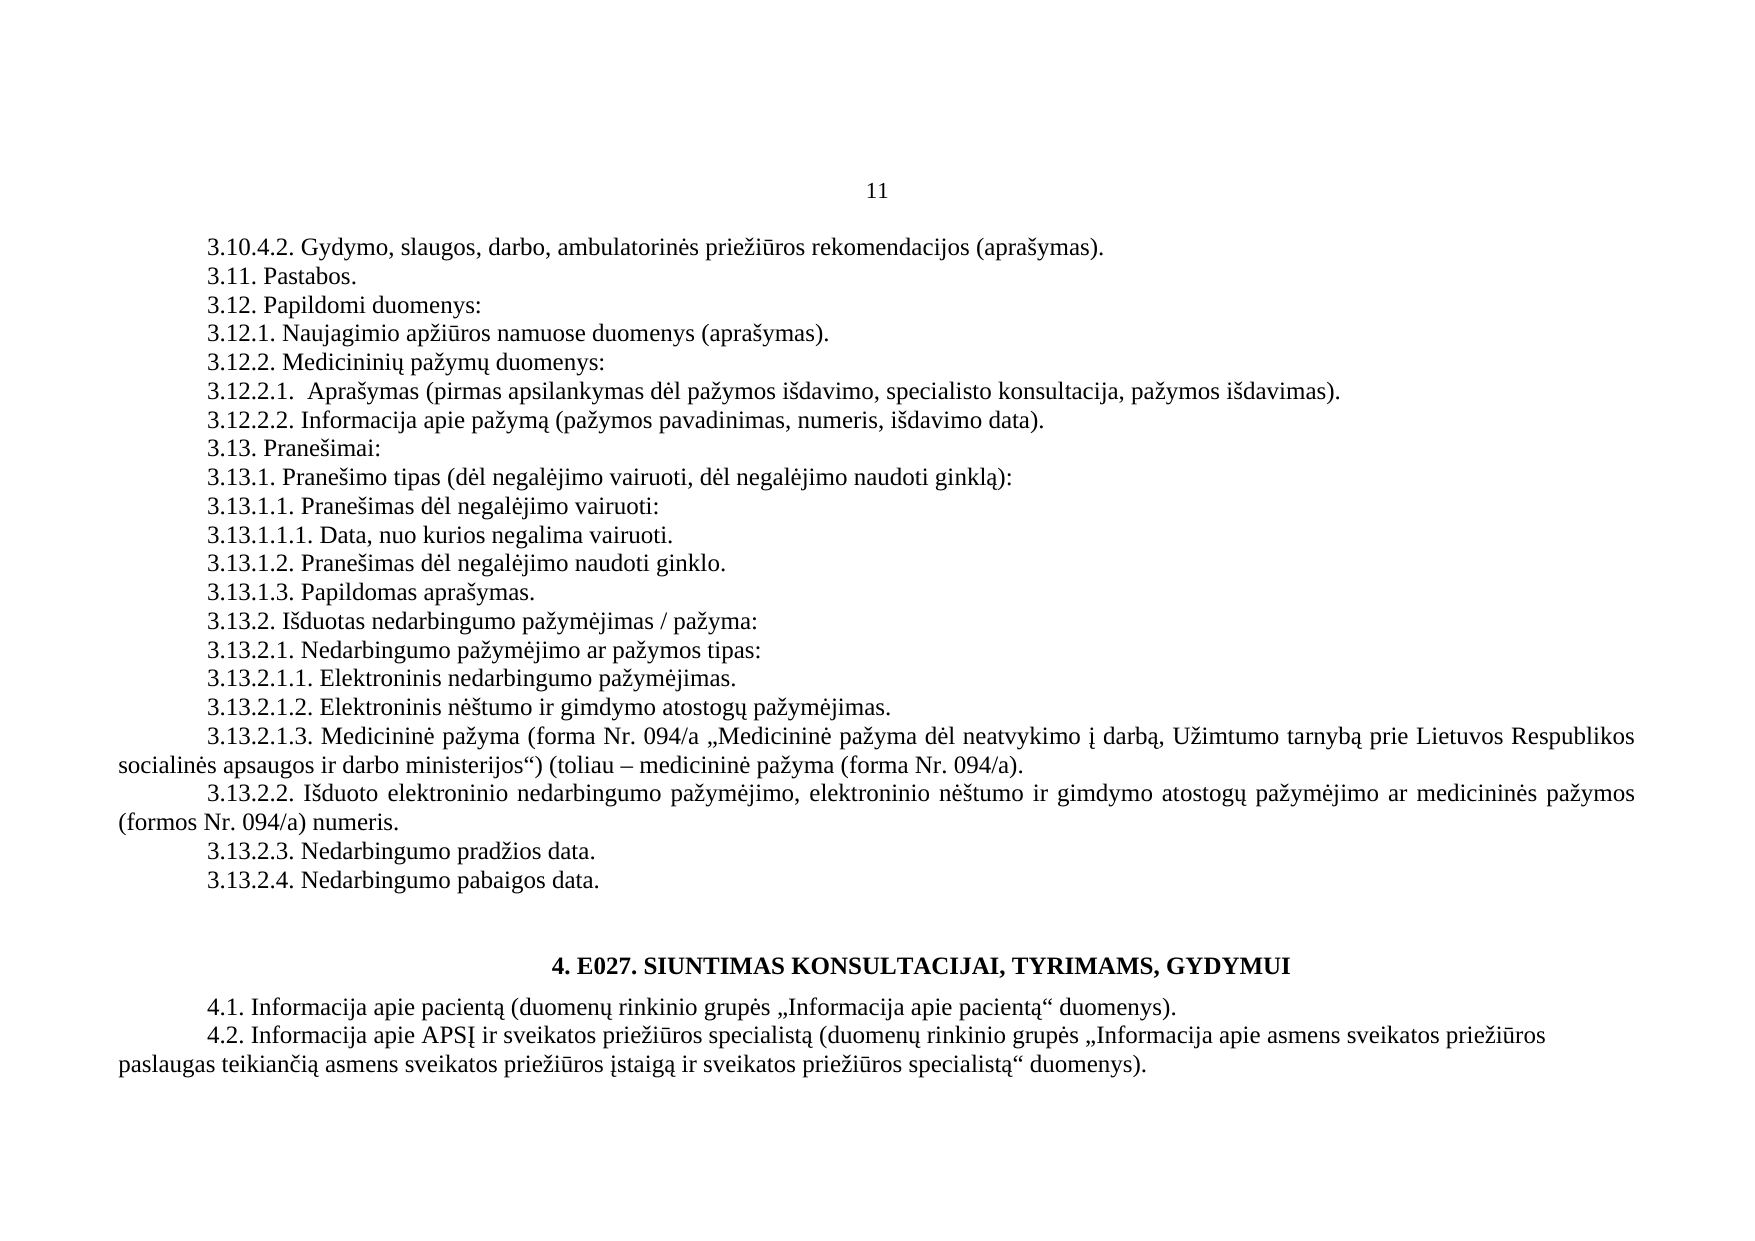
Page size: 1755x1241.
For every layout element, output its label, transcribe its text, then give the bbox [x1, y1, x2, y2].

text 3.13.2.1.1. Elektroninis nedarbingumo pažymėjimas. [118, 663, 1636, 692]
text 3.12.2.1. Aprašymas (pirmas apsilankymas dėl pažymos išdavimo, specialisto konsultacija, pažymos išdavimas). [118, 376, 1636, 405]
text 4. E027. SIUNTIMAS KONSULTACIJAI, TYRIMAMS, GYDYMUI [118, 951, 1636, 980]
text 3.13.2.2. Išduoto elektroninio nedarbingumo pažymėjimo, elektroninio nėštumo ir gimdymo atostogų pažymėjimo ar medicininės pažymos (formos Nr. 094/a) numeris. [118, 778, 1636, 836]
text 3.13.2.1.3. Medicininė pažyma (forma Nr. 094/a „Medicininė pažyma dėl neatvykimo į darbą, Užimtumo tarnybą prie Lietuvos Respublikos socialinės apsaugos ir darbo ministerijos“) (toliau – medicininė pažyma (forma Nr. 094/a). [118, 721, 1636, 778]
text 4.2. Informacija apie APSĮ ir sveikatos priežiūros specialistą (duomenų rinkinio grupės „Informacija apie asmens sveikatos priežiūros paslaugas teikiančią asmens sveikatos priežiūros įstaigą ir sveikatos priežiūros specialistą“ duomenys). [118, 1021, 1636, 1078]
text 3.13.2.1. Nedarbingumo pažymėjimo ar pažymos tipas: [118, 635, 1636, 663]
text 3.13.2.4. Nedarbingumo pabaigos data. [118, 865, 1636, 893]
text 3.12.2. Medicininių pažymų duomenys: [118, 347, 1636, 376]
text 3.13.2.1.2. Elektroninis nėštumo ir gimdymo atostogų pažymėjimas. [118, 692, 1636, 721]
text 3.13.1.3. Papildomas aprašymas. [118, 577, 1636, 606]
text 3.13.1. Pranešimo tipas (dėl negalėjimo vairuoti, dėl negalėjimo naudoti ginklą): [118, 462, 1636, 491]
text 3.13.1.1.1. Data, nuo kurios negalima vairuoti. [118, 520, 1636, 548]
text 3.13.2. Išduotas nedarbingumo pažymėjimas / pažyma: [118, 606, 1636, 635]
text 3.13.2.3. Nedarbingumo pradžios data. [118, 836, 1636, 865]
text 3.10.4.2. Gydymo, slaugos, darbo, ambulatorinės priežiūros rekomendacijos (aprašymas). [118, 232, 1636, 261]
text 3.13.1.1. Pranešimas dėl negalėjimo vairuoti: [118, 491, 1636, 520]
text 3.12.2.2. Informacija apie pažymą (pažymos pavadinimas, numeris, išdavimo data). [118, 405, 1636, 433]
text 3.12.1. Naujagimio apžiūros namuose duomenys (aprašymas). [207, 318, 1636, 347]
text 3.11. Pastabos. [118, 261, 1636, 290]
text 4.1. Informacija apie pacientą (duomenų rinkinio grupės „Informacija apie pacientą“ duomenys). [118, 992, 1636, 1021]
text 3.12. Papildomi duomenys: [207, 290, 1636, 318]
text 3.13. Pranešimai: [118, 433, 1636, 462]
text 3.13.1.2. Pranešimas dėl negalėjimo naudoti ginklo. [118, 548, 1636, 577]
